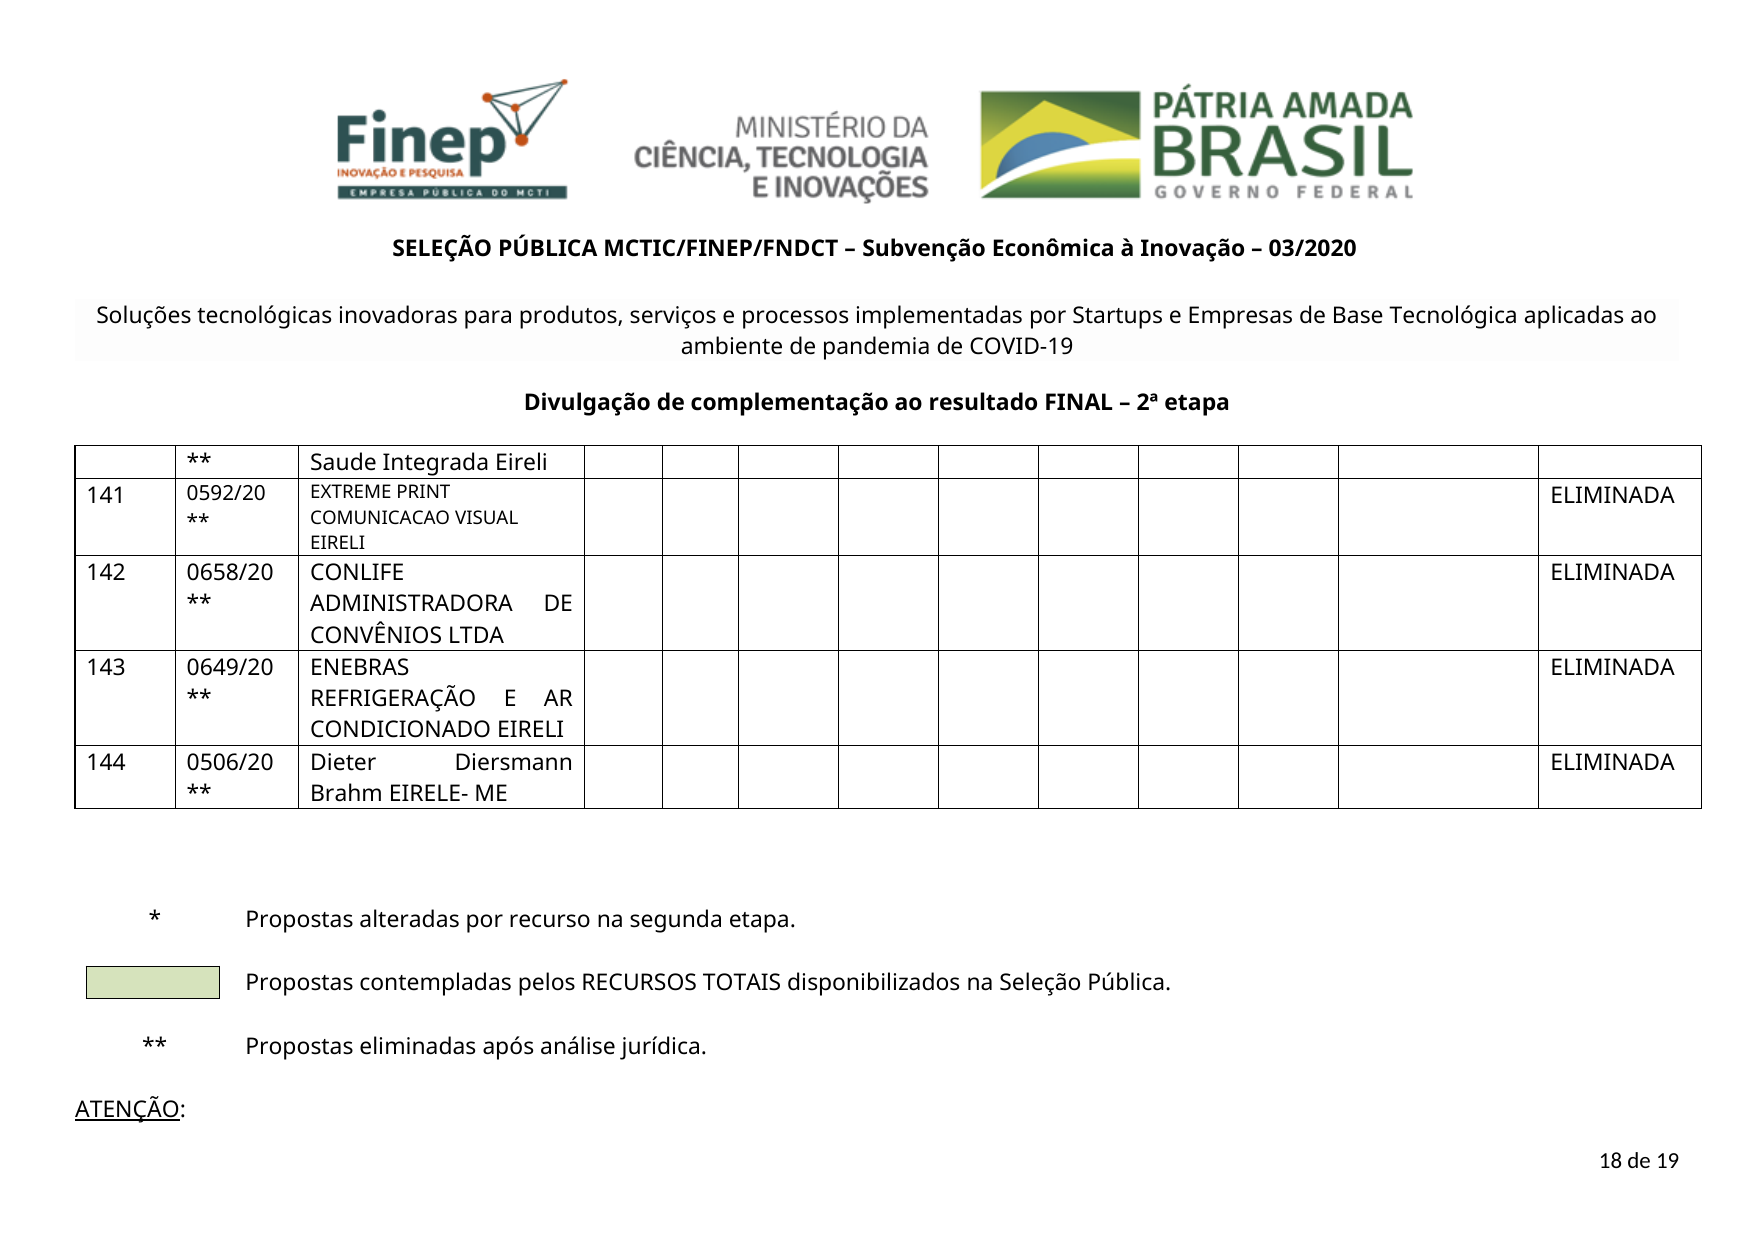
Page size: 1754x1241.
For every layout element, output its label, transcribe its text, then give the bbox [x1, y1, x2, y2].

table_cell [1239, 446, 1338, 477]
table_cell 0658/20 ** [176, 556, 298, 650]
table_cell [76, 446, 175, 477]
table_cell ELIMINADA [1539, 651, 1701, 745]
table_cell [1139, 556, 1238, 650]
table_cell [939, 556, 1038, 650]
table_cell [1139, 746, 1238, 808]
table_cell [220, 966, 234, 999]
table_cell [939, 446, 1038, 477]
table_cell ELIMINADA [1539, 556, 1701, 650]
table_cell [663, 556, 738, 650]
table_cell [663, 746, 738, 808]
table_cell [1239, 479, 1338, 555]
table_cell [585, 479, 662, 555]
table_cell [1339, 746, 1538, 808]
table_cell [585, 651, 662, 745]
table_cell ELIMINADA [1539, 479, 1701, 555]
table_cell [1039, 651, 1138, 745]
table_cell 143 [76, 651, 175, 745]
table_cell ELIMINADA [1539, 746, 1701, 808]
table_cell [1239, 746, 1338, 808]
table_cell [1339, 651, 1538, 745]
table_cell [585, 746, 662, 808]
table_cell [1039, 446, 1138, 477]
table_cell 0649/20 ** [176, 651, 298, 745]
table_cell [234, 999, 1693, 1030]
table_cell 0592/20 ** [176, 479, 298, 555]
table_cell [1239, 651, 1338, 745]
table_cell Propostas contempladas pelos RECURSOS TOTAIS disponibilizados na Seleção Pública. [234, 966, 1693, 999]
table_cell [1139, 651, 1238, 745]
table_header Propostas alteradas por recurso na segunda etapa. [234, 903, 1693, 966]
table_cell EXTREME PRINT COMUNICACAO VISUAL EIRELI [299, 479, 584, 555]
table_cell 144 [76, 746, 175, 808]
table_cell [739, 479, 838, 555]
table_cell [839, 479, 938, 555]
table_cell [1239, 556, 1338, 650]
table_cell Saude Integrada Eireli [299, 446, 584, 477]
table_cell [663, 479, 738, 555]
table_cell Propostas eliminadas após análise jurídica. [234, 1030, 1693, 1061]
table_cell [1039, 479, 1138, 555]
table_cell [939, 746, 1038, 808]
table_cell [739, 556, 838, 650]
table_cell [1139, 479, 1238, 555]
table_cell [1339, 556, 1538, 650]
table_cell [75, 966, 86, 999]
table_cell [839, 651, 938, 745]
table_cell ENEBRAS REFRIGERAÇÃO E AR CONDICIONADO EIRELI [299, 651, 584, 745]
table_cell [739, 651, 838, 745]
table_cell [1139, 446, 1238, 477]
table_cell [1539, 446, 1701, 477]
table_cell [939, 651, 1038, 745]
table_cell [75, 999, 234, 1030]
text ATENÇÃO: [75, 1093, 1679, 1124]
table_cell 141 [76, 479, 175, 555]
table_cell [1039, 746, 1138, 808]
table_cell [739, 446, 838, 477]
table_cell [1339, 479, 1538, 555]
table_cell [839, 746, 938, 808]
table_cell [585, 446, 662, 477]
table_cell [1339, 446, 1538, 477]
table_cell [585, 556, 662, 650]
table_header [87, 967, 219, 998]
table_cell ** [176, 446, 298, 477]
table_cell CONLIFE ADMINISTRADORA DE CONVÊNIOS LTDA [299, 556, 584, 650]
table_cell [839, 556, 938, 650]
table_cell [663, 651, 738, 745]
table_cell 142 [76, 556, 175, 650]
table_cell [939, 479, 1038, 555]
table_cell [839, 446, 938, 477]
table_cell [1039, 556, 1138, 650]
table_cell [739, 746, 838, 808]
table_cell 0506/20 ** [176, 746, 298, 808]
table_header * [75, 903, 234, 966]
table_cell [663, 446, 738, 477]
table_cell Dieter Diersmann Brahm EIRELE- ME [299, 746, 584, 808]
table_cell ** [75, 1030, 234, 1061]
